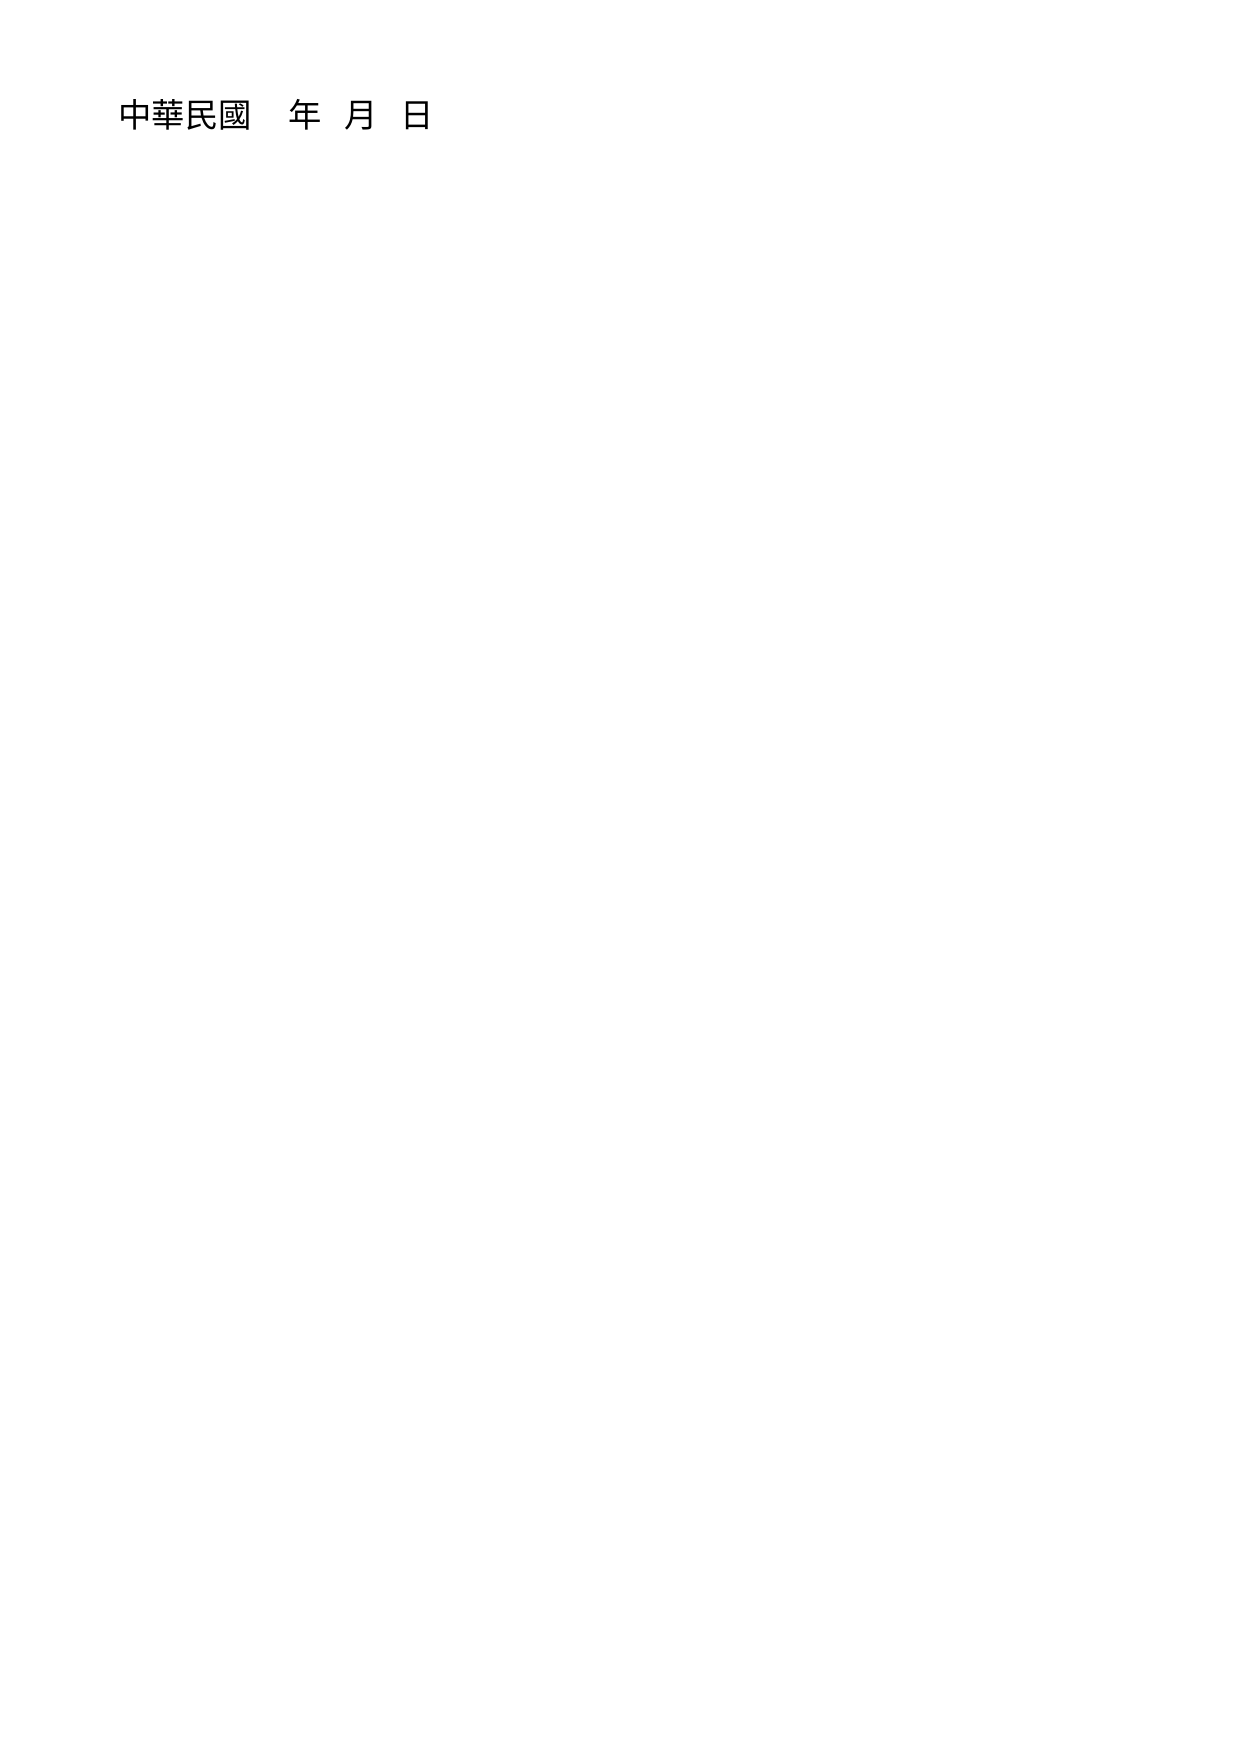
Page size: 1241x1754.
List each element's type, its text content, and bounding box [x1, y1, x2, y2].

text 中華民國 年 月 日 [118, 89, 1122, 137]
